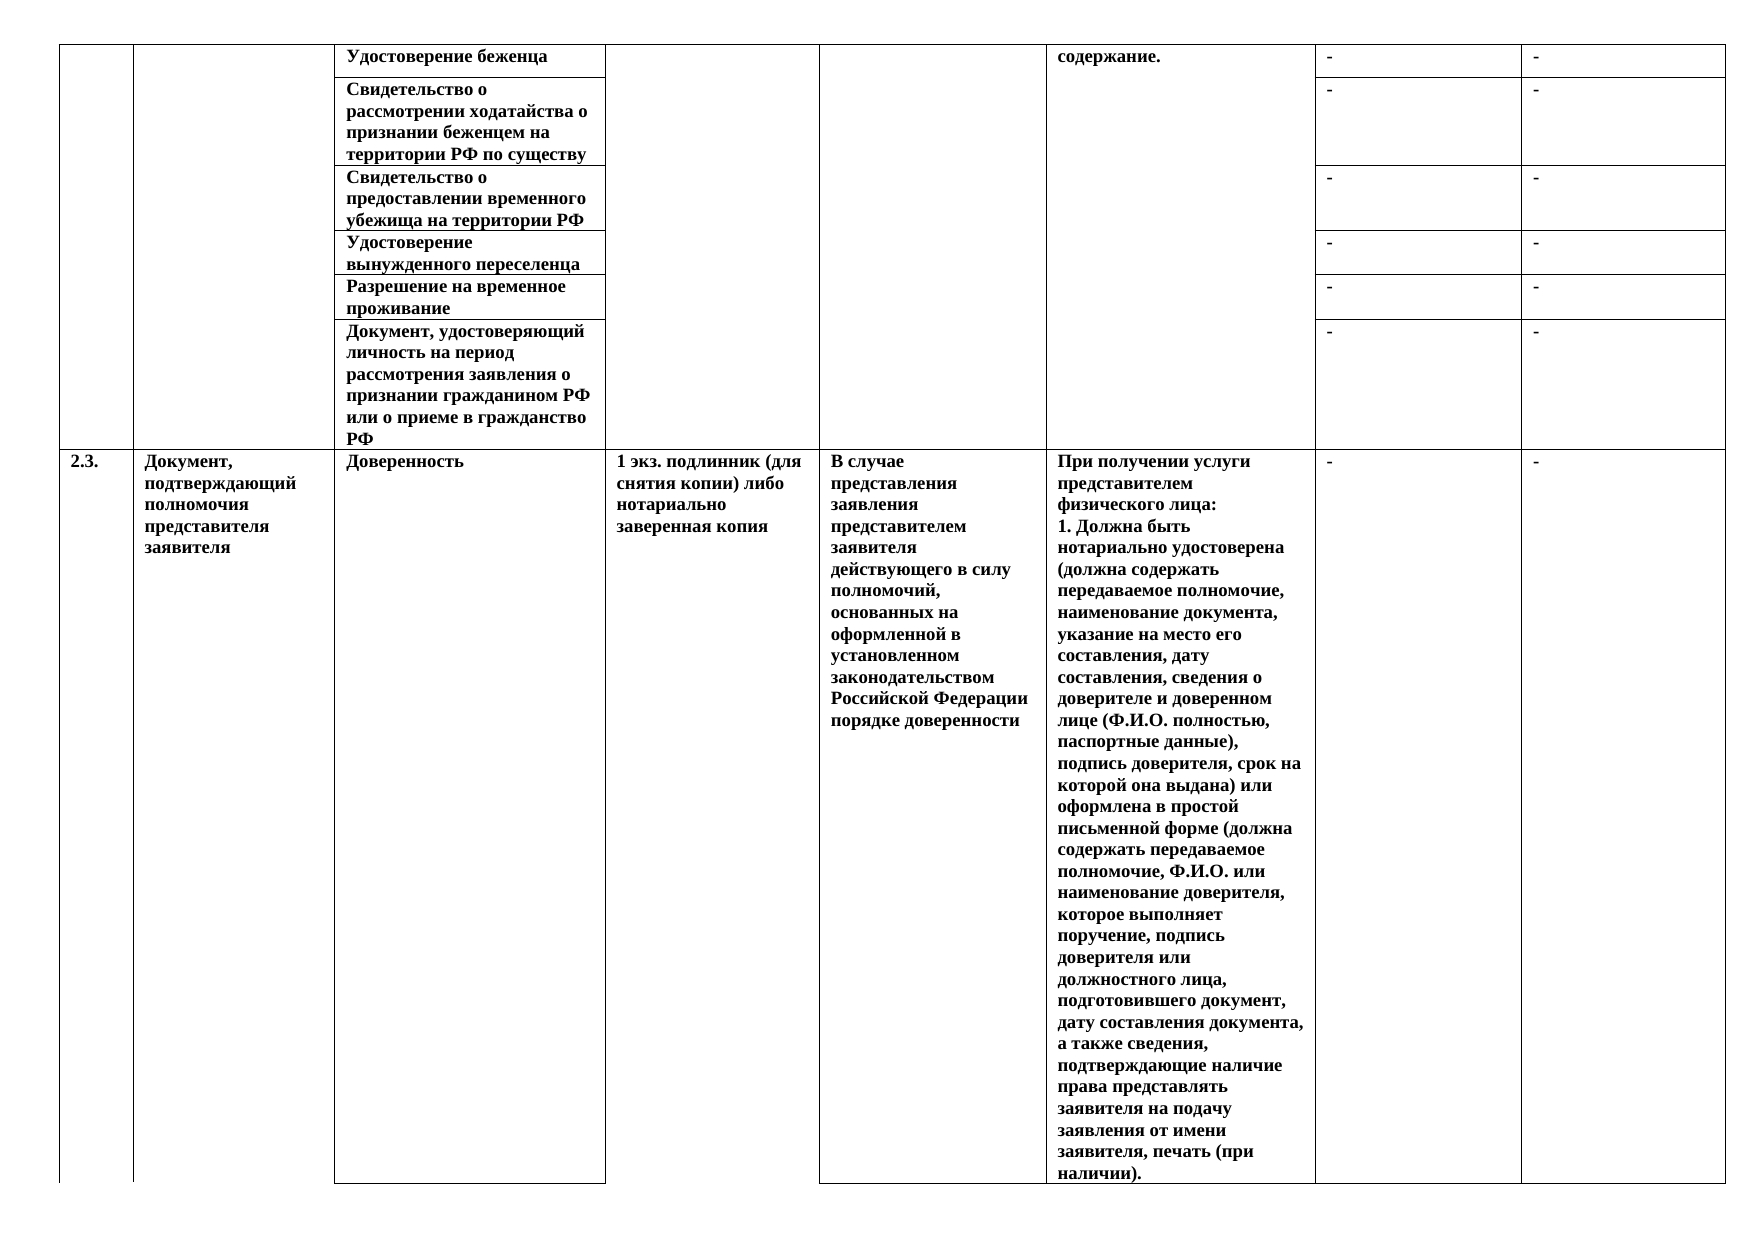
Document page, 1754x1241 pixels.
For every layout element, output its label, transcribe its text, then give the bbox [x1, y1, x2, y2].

table_cell 1 экз. подлинник (для снятия копии) либо нотариально заверенная копия [606, 450, 819, 1183]
table_cell - [1522, 78, 1725, 164]
table_cell Свидетельство о предоставлении временного убежища на территории РФ [335, 166, 605, 230]
table_cell Свидетельство о рассмотрении ходатайства о признании беженцем на территории РФ по существу [335, 78, 605, 164]
table_cell - [1522, 275, 1725, 318]
table_cell Удостоверение вынужденного переселенца [335, 231, 605, 274]
table_cell - [1316, 78, 1521, 164]
table_cell - [1522, 166, 1725, 230]
table_cell - [1316, 166, 1521, 230]
table_cell - [1316, 450, 1521, 1183]
table_cell Документ, подтверждающий полномочия представителя заявителя [133, 450, 334, 1183]
table_cell - [1316, 231, 1521, 274]
table_cell - [1316, 45, 1521, 77]
table_cell - [1522, 450, 1725, 1183]
table_cell - [1522, 320, 1725, 449]
table_cell Документ, удостоверяющий личность на период рассмотрения заявления о признании гражданином РФ или о приеме в гражданство РФ [335, 320, 605, 449]
table_cell - [1316, 275, 1521, 318]
table_cell - [1522, 231, 1725, 274]
table_cell Доверенность [335, 450, 605, 1183]
table_cell Удостоверение беженца [335, 45, 605, 77]
table_cell В случае представления заявления представителем заявителя действующего в силу полномочий, основанных на оформленной в установленном законодательством Российской Федерации порядке доверенности [820, 450, 1046, 1183]
table_cell - [1316, 320, 1521, 449]
table_cell - [1522, 45, 1725, 77]
table_cell 2.3. [60, 450, 133, 1183]
table_cell Разрешение на временное проживание [335, 275, 605, 318]
table_cell При получении услуги представителем физического лица: 1. Должна быть нотариально удостоверена (должна содержать передаваемое полномочие, наименование документа, указание на место его составления, дату составления, сведения о доверителе и доверенном лице (Ф.И.О. полностью, паспортные данные), подпись доверителя, срок на которой она выдана) или оформлена в простой письменной форме (должна содержать передаваемое полномочие, Ф.И.О. или наименование доверителя, которое выполняет поручение, подпись доверителя или должностного лица, подготовившего документ, дату составления документа, а также сведения, подтверждающие наличие права представлять заявителя на подачу заявления от имени заявителя, печать (при наличии). [1047, 450, 1315, 1183]
